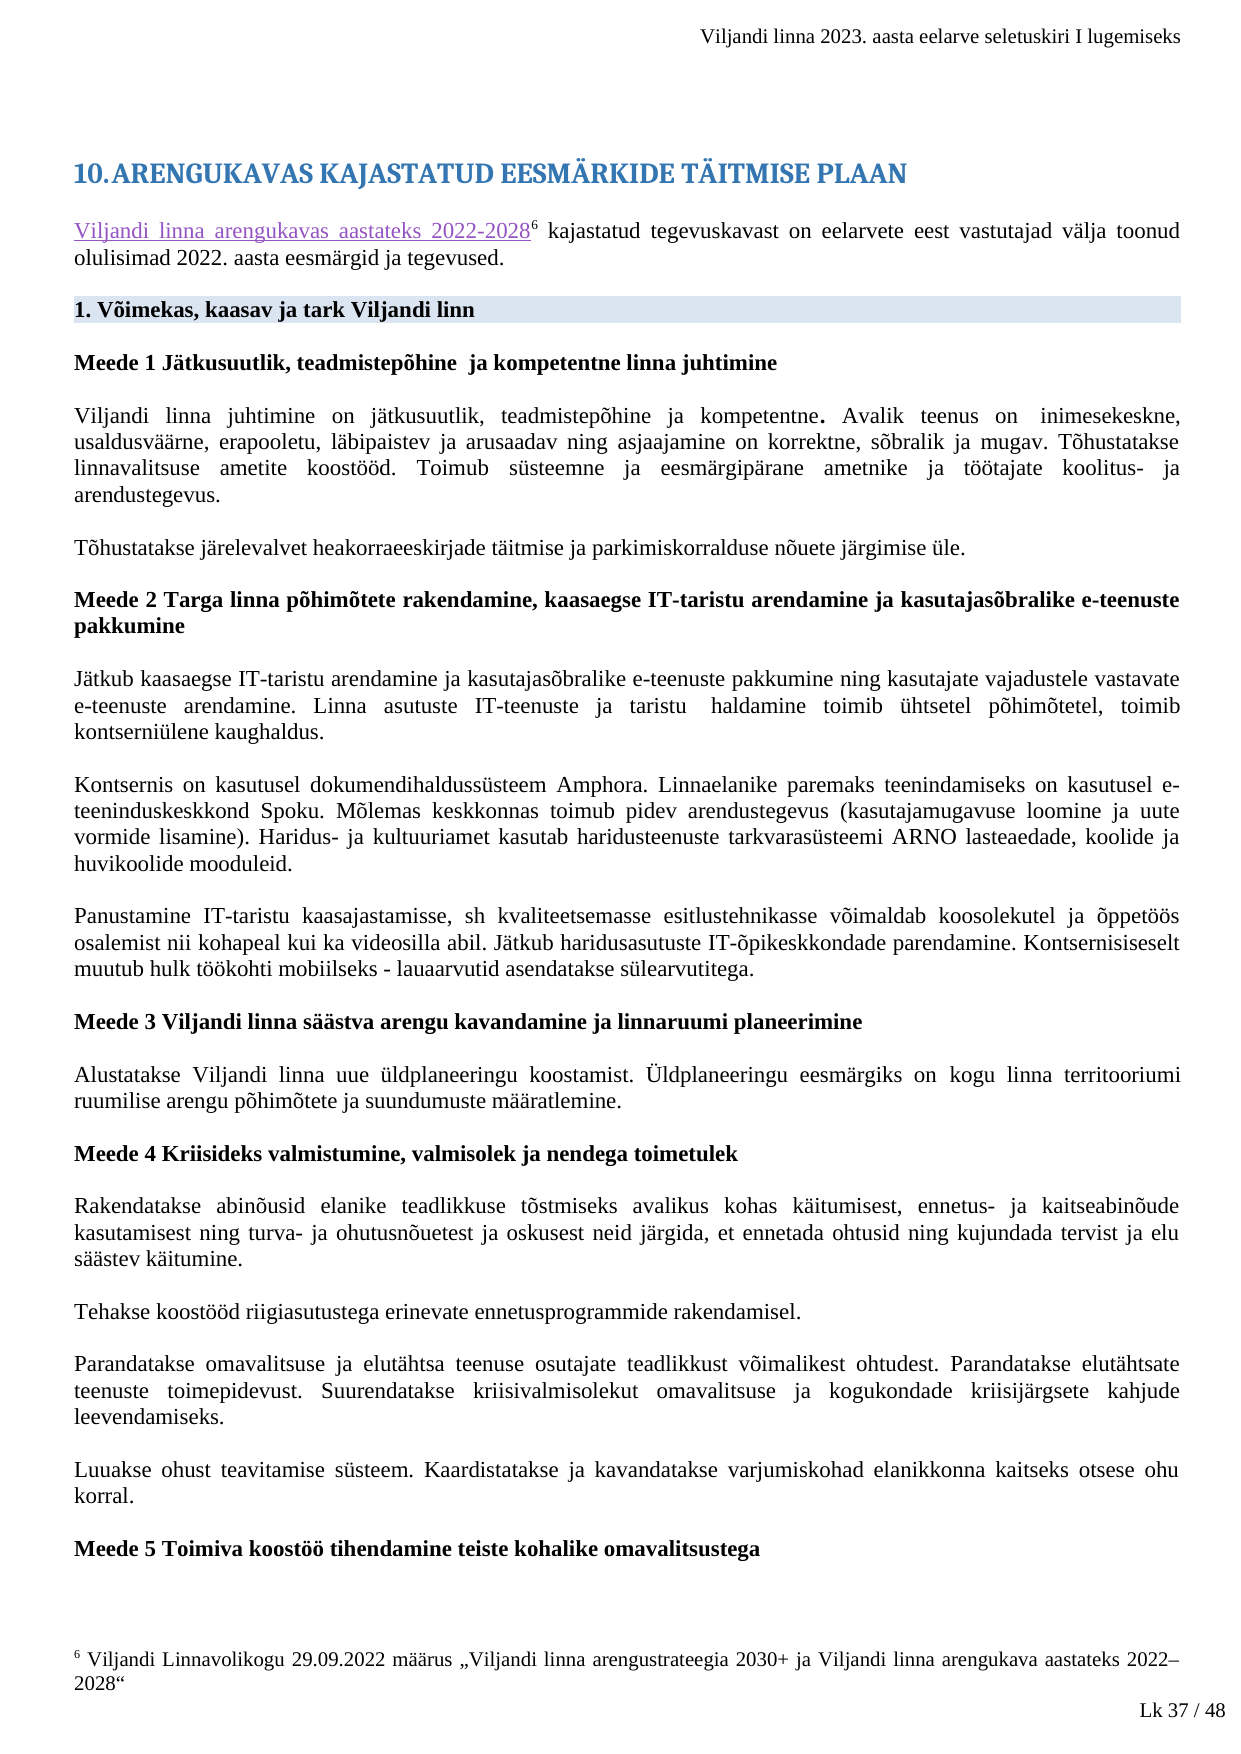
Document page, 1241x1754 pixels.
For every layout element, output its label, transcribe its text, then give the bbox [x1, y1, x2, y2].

text Alustatakse Viljandi linna uue üldplaneeringu koostamist. Üldplaneeringu eesmärgiks on kogu linna territooriumi ruumilise arengu põhimõtete ja suundumuste määratlemine. [74, 1061, 1181, 1113]
text Tehakse koostööd riigiasutustega erinevate ennetusprogrammide rakendamisel. [74, 1298, 1181, 1324]
subtitle ARENGUKAVAS KAJASTATUD EESMÄRKIDE TÄITMISE PLAAN [74, 157, 1181, 191]
text Viljandi linna arengukavas aastateks 2022-2028 kajastatud tegevuskavast on eelarvete eest vastutajad välja toonud olulisimad 2022. aasta eesmärgid ja tegevused. [74, 217, 1181, 270]
text Panustamine IT-taristu kaasajastamisse, sh kvaliteetsemasse esitlustehnikasse võimaldab koosolekutel ja õppetöös osalemist nii kohapeal kui ka videosilla abil. Jätkub haridusasutuste IT-õpikeskkondade parendamine. Kontsernisiseselt muutub hulk töökohti mobiilseks - lauaarvutid asendatakse sülearvutitega. [74, 902, 1181, 982]
text Viljandi linna juhtimine on jätkusuutlik, teadmistepõhine ja kompetentne. Avalik teenus on inimesekeskne, usaldusväärne, erapooletu, läbipaistev ja arusaadav ning asjaajamine on korrektne, sõbralik ja mugav. Tõhustatakse linnavalitsuse ametite koostööd. Toimub süsteemne ja eesmärgipärane ametnike ja töötajate koolitus- ja arendustegevus. [74, 402, 1181, 507]
text Tõhustatakse järelevalvet heakorraeeskirjade täitmise ja parkimiskorralduse nõuete järgimise üle. [74, 533, 1181, 560]
text Luuakse ohust teavitamise süsteem. Kaardistatakse ja kavandatakse varjumiskohad elanikkonna kaitseks otsese ohu korral. [74, 1456, 1181, 1509]
text Meede 5 Toimiva koostöö tihendamine teiste kohalike omavalitsustega [74, 1535, 1181, 1561]
text Meede 3 Viljandi linna säästva arengu kavandamine ja linnaruumi planeerimine [74, 1008, 1181, 1034]
text Jätkub kaasaegse IT-taristu arendamine ja kasutajasõbralike e-teenuste pakkumine ning kasutajate vajadustele vastavate e-teenuste arendamine. Linna asutuste IT-teenuste ja taristu haldamine toimib ühtsetel põhimõtetel, toimib kontserniülene kaughaldus. [74, 665, 1181, 744]
text Kontsernis on kasutusel dokumendihaldussüsteem Amphora. Linnaelanike paremaks teenindamiseks on kasutusel e- teeninduskeskkond Spoku. Mõlemas keskkonnas toimub pidev arendustegevus (kasutajamugavuse loomine ja uute vormide lisamine). Haridus- ja kultuuriamet kasutab haridusteenuste tarkvarasüsteemi ARNO lasteaedade, koolide ja huvikoolide mooduleid. [74, 771, 1181, 876]
text Parandatakse omavalitsuse ja elutähtsa teenuse osutajate teadlikkust võimalikest ohtudest. Parandatakse elutähtsate teenuste toimepidevust. Suurendatakse kriisivalmisolekut omavalitsuse ja kogukondade kriisijärgsete kahjude leevendamiseks. [74, 1351, 1181, 1429]
text Viljandi Linnavolikogu 29.09.2022 määrus „Viljandi linna arengustrateegia 2030+ ja Viljandi linna arengukava aastateks 2022–2028“ [74, 1647, 1181, 1695]
text Meede 1 Jätkusuutlik, teadmistepõhine ja kompetentne linna juhtimine [74, 349, 1181, 375]
text Meede 2 Targa linna põhimõtete rakendamine, kaasaegse IT-taristu arendamine ja kasutajasõbralike e-teenuste pakkumine [74, 586, 1181, 639]
text 1. Võimekas, kaasav ja tark Viljandi linn [74, 296, 1181, 323]
text Rakendatakse abinõusid elanike teadlikkuse tõstmiseks avalikus kohas käitumisest, ennetus- ja kaitseabinõude kasutamisest ning turva- ja ohutusnõuetest ja oskusest neid järgida, et ennetada ohtusid ning kujundada tervist ja elu säästev käitumine. [74, 1192, 1181, 1271]
text Meede 4 Kriisideks valmistumine, valmisolek ja nendega toimetulek [74, 1140, 1181, 1166]
